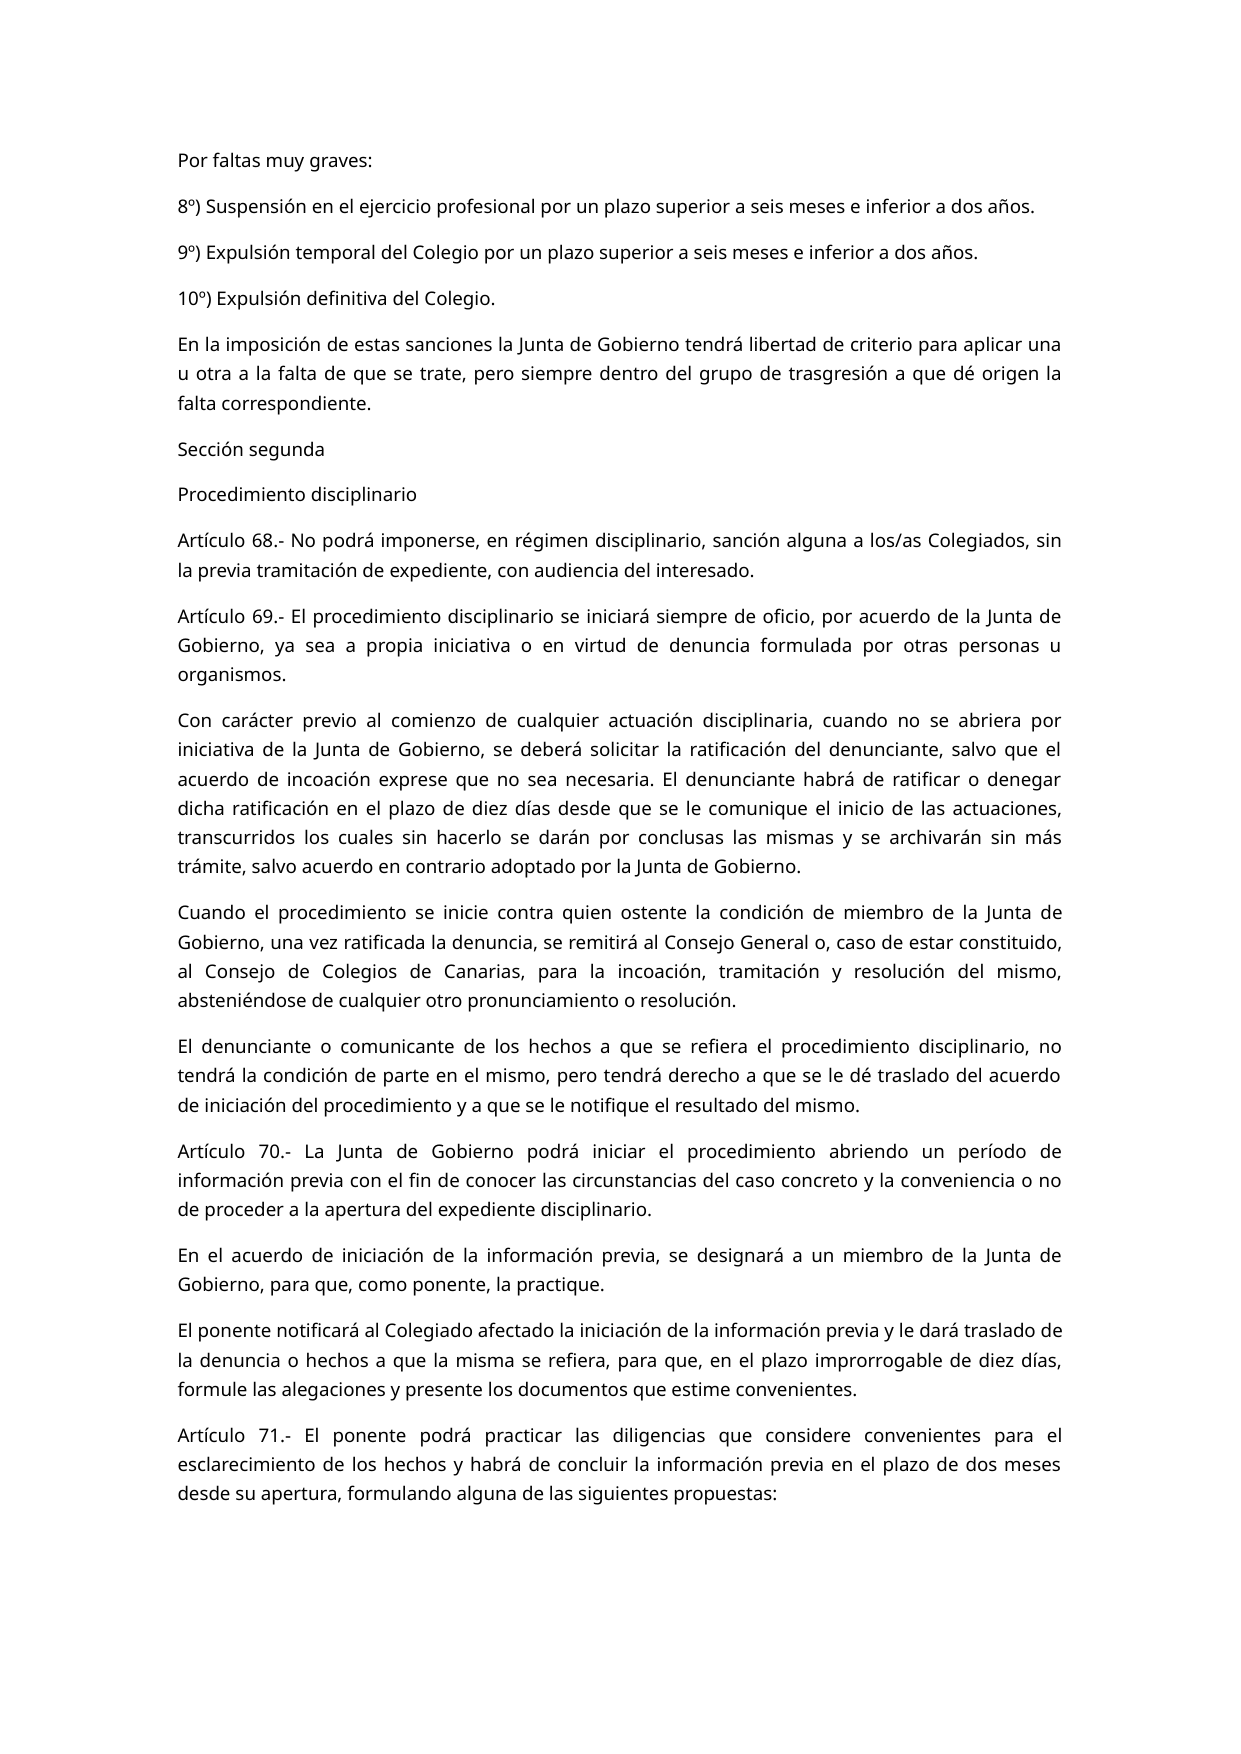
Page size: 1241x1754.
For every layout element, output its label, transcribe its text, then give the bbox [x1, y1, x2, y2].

text Artículo 69.- El procedimiento disciplinario se iniciará siempre de oficio, por acuerdo de la Junta de Gobierno, ya sea a propia iniciativa o en virtud de denuncia formulada por otras personas u organismos. [177, 603, 1063, 687]
text Cuando el procedimiento se inicie contra quien ostente la condición de miembro de la Junta de Gobierno, una vez ratificada la denuncia, se remitirá al Consejo General o, caso de estar constituido, al Consejo de Colegios de Canarias, para la incoación, tramitación y resolución del mismo, absteniéndose de cualquier otro pronunciamiento o resolución. [177, 900, 1063, 1013]
text En el acuerdo de iniciación de la información previa, se designará a un miembro de la Junta de Gobierno, para que, como ponente, la practique. [177, 1242, 1063, 1297]
text El ponente notificará al Colegiado afectado la iniciación de la información previa y le dará traslado de la denuncia o hechos a que la misma se refiera, para que, en el plazo improrrogable de diez días, formule las alegaciones y presente los documentos que estime convenientes. [177, 1318, 1063, 1402]
text Artículo 68.- No podrá imponerse, en régimen disciplinario, sanción alguna a los/as Colegiados, sin la previa tramitación de expediente, con audiencia del interesado. [177, 528, 1063, 582]
text 8º) Suspensión en el ejercicio profesional por un plazo superior a seis meses e inferior a dos años. [177, 193, 1063, 219]
text En la imposición de estas sanciones la Junta de Gobierno tendrá libertad de criterio para aplicar una u otra a la falta de que se trate, pero siempre dentro del grupo de trasgresión a que dé origen la falta correspondiente. [177, 331, 1063, 415]
text El denunciante o comunicante de los hechos a que se refiera el procedimiento disciplinario, no tendrá la condición de parte en el mismo, pero tendrá derecho a que se le dé traslado del acuerdo de iniciación del procedimiento y a que se le notifique el resultado del mismo. [177, 1033, 1063, 1117]
text Con carácter previo al comienzo de cualquier actuación disciplinaria, cuando no se abriera por iniciativa de la Junta de Gobierno, se deberá solicitar la ratificación del denunciante, salvo que el acuerdo de incoación exprese que no sea necesaria. El denunciante habrá de ratificar o denegar dicha ratificación en el plazo de diez días desde que se le comunique el inicio de las actuaciones, transcurridos los cuales sin hacerlo se darán por conclusas las mismas y se archivarán sin más trámite, salvo acuerdo en contrario adoptado por la Junta de Gobierno. [177, 707, 1063, 879]
text 9º) Expulsión temporal del Colegio por un plazo superior a seis meses e inferior a dos años. [177, 239, 1063, 265]
text Sección segunda [177, 436, 1063, 461]
text 10º) Expulsión definitiva del Colegio. [177, 285, 1063, 311]
text Artículo 71.- El ponente podrá practicar las diligencias que considere convenientes para el esclarecimiento de los hechos y habrá de concluir la información previa en el plazo de dos meses desde su apertura, formulando alguna de las siguientes propuestas: [177, 1422, 1063, 1506]
text Artículo 70.- La Junta de Gobierno podrá iniciar el procedimiento abriendo un período de información previa con el fin de conocer las circunstancias del caso concreto y la conveniencia o no de proceder a la apertura del expediente disciplinario. [177, 1138, 1063, 1222]
text Procedimiento disciplinario [177, 482, 1063, 507]
text Por faltas muy graves: [177, 148, 1063, 173]
